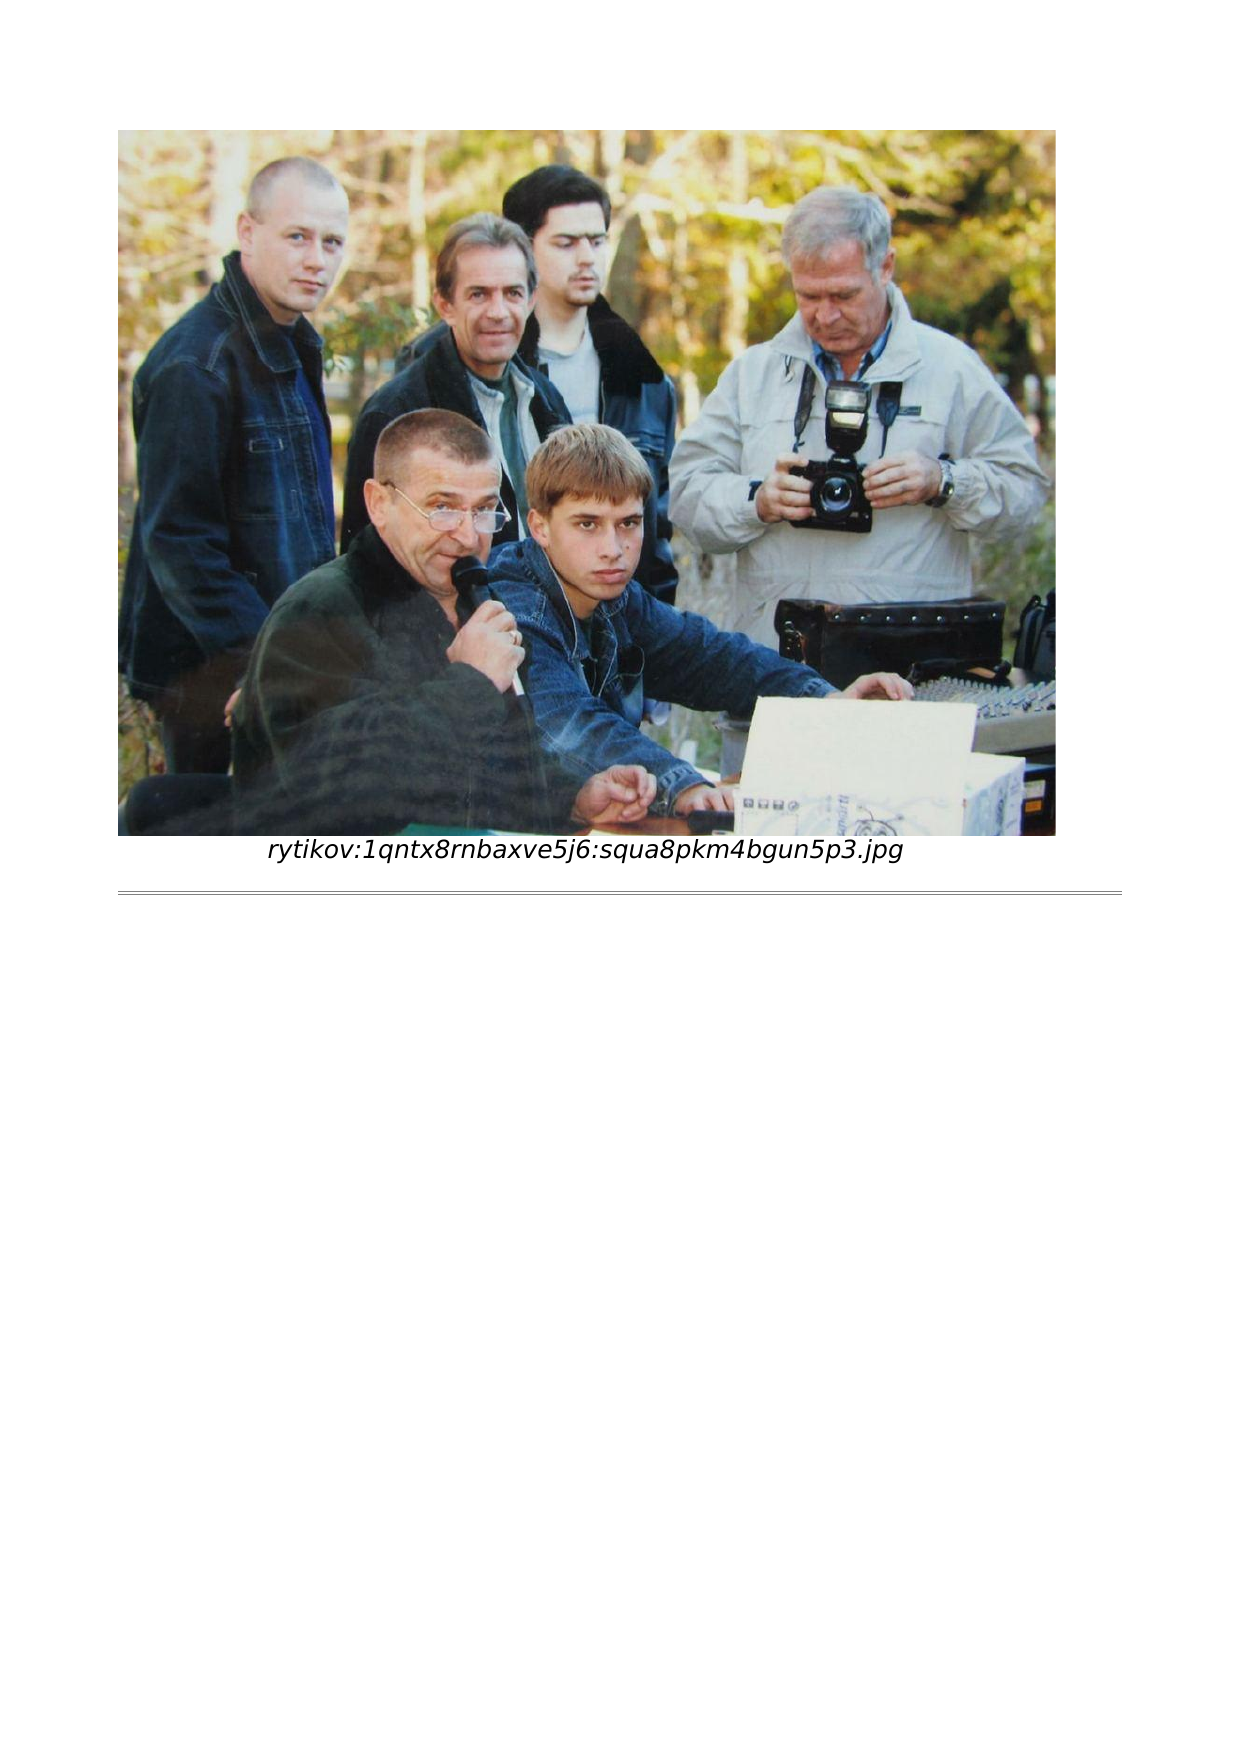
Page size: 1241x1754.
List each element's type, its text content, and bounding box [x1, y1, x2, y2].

text rytikov:1qntx8rnbaxve5j6:squa8pkm4bgun5p3.jpg [118, 836, 1056, 864]
picture [118, 130, 1056, 836]
